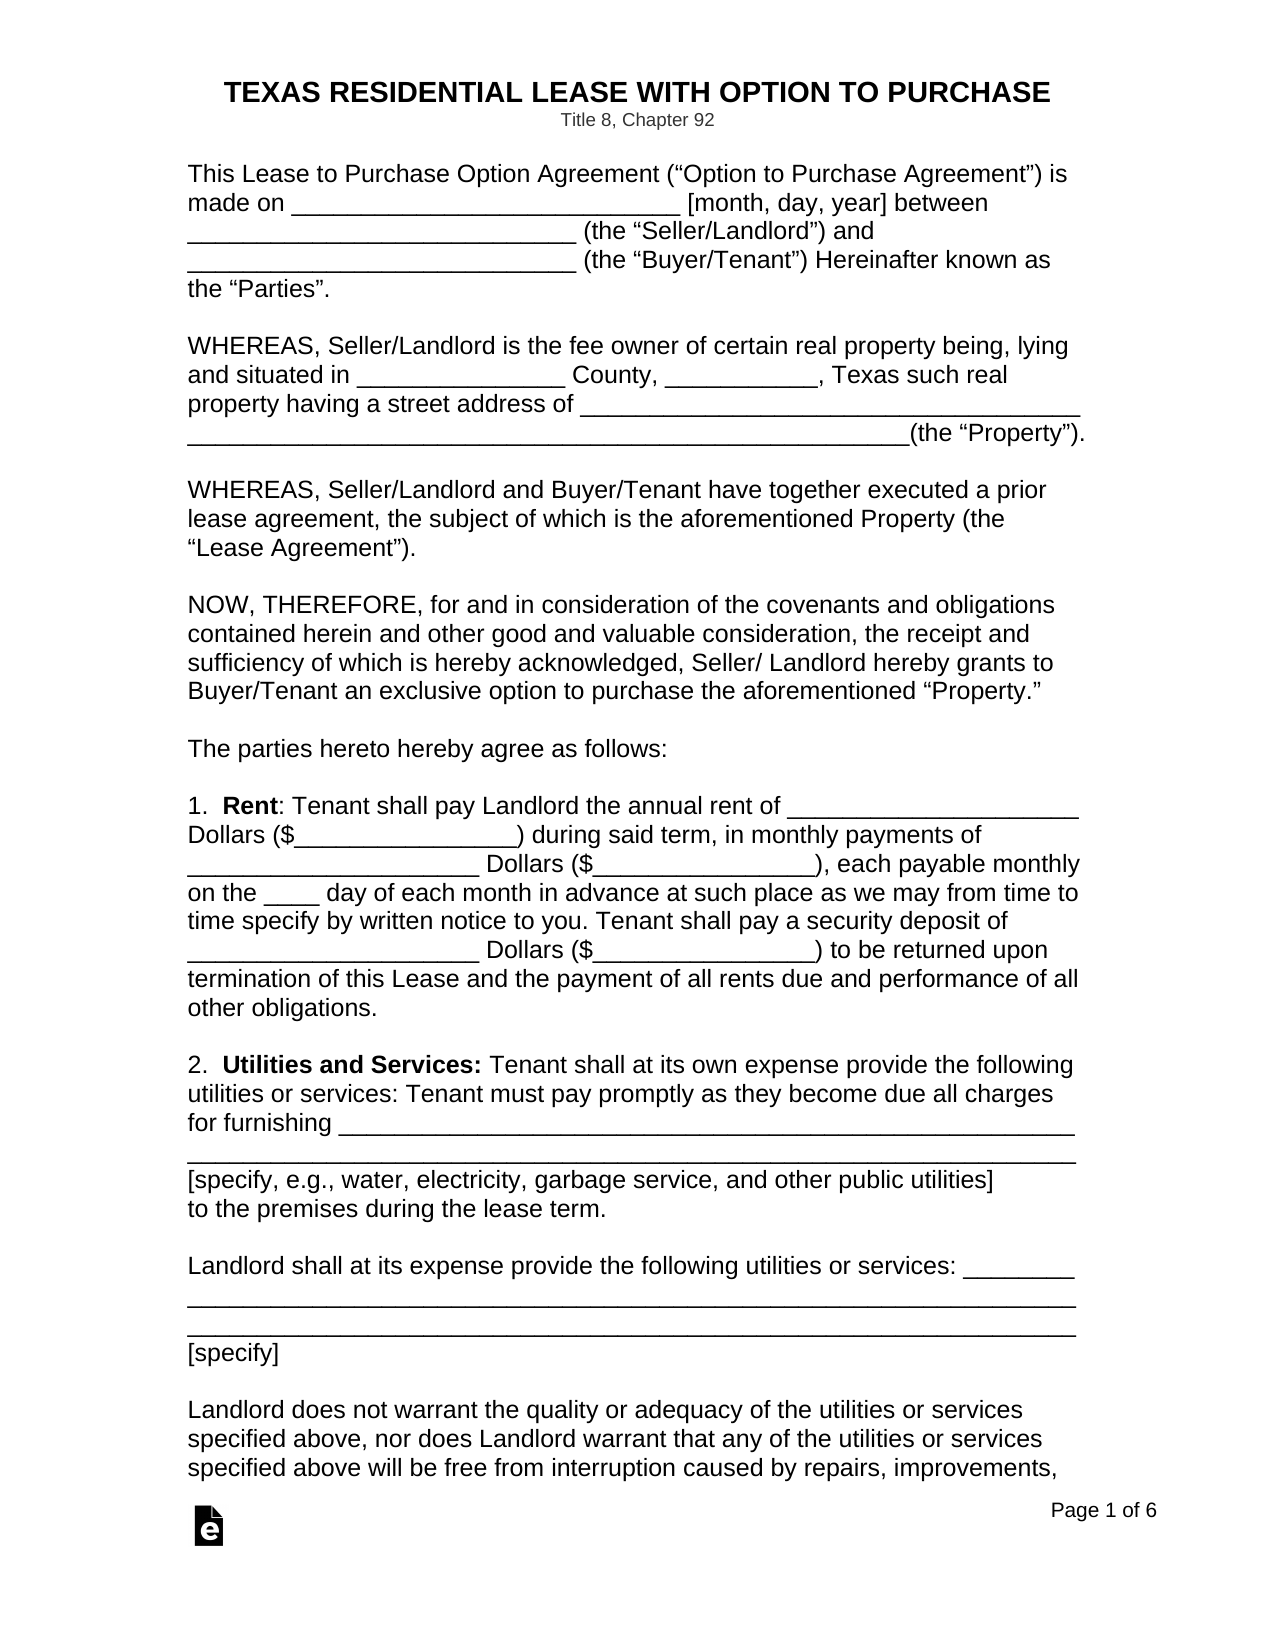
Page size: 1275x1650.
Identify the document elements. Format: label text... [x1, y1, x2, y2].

text TEXAS RESIDENTIAL LEASE WITH OPTION TO PURCHASE [187, 75, 1087, 108]
text [specify, e.g., water, electricity, garbage service, and other public utilities] [187, 1165, 1087, 1194]
text WHEREAS, Seller/Landlord and Buyer/Tenant have together executed a prior lease agreement, the subject of which is the aforementioned Property (the “Lease Agreement”). [187, 475, 1087, 561]
text Landlord does not warrant the quality or adequacy of the utilities or services specified above, nor does Landlord warrant that any of the utilities or services specified above will be free from interruption caused by repairs, improvements, [187, 1395, 1087, 1481]
text Title 8, Chapter 92 [187, 108, 1087, 130]
text Landlord shall at its expense provide the following utilities or services: ________ ________________________________________________________________ ________________________________________________________________ [specify] [187, 1251, 1087, 1366]
text to the premises during the lease term. [187, 1194, 1087, 1223]
text 2. Utilities and Services: Tenant shall at its own expense provide the following utilities or services: Tenant must pay promptly as they become due all charges for furnishing _____________________________________________________ ________________________________________________________________ [187, 1050, 1087, 1165]
text This Lease to Purchase Option Agreement (“Option to Purchase Agreement”) is made on ____________________________ [month, day, year] between ____________________________ (the “Seller/Landlord”) and ____________________________ (the “Buyer/Tenant”) Hereinafter known as the “Parties”. [187, 159, 1087, 303]
text WHEREAS, Seller/Landlord is the fee owner of certain real property being, lying and situated in _______________ County, ___________, Texas such real property having a street address of ____________________________________ ____________________________________________________(the “Property”). [187, 331, 1087, 446]
text NOW, THEREFORE, for and in consideration of the covenants and obligations contained herein and other good and valuable consideration, the receipt and sufficiency of which is hereby acknowledged, Seller/ Landlord hereby grants to Buyer/Tenant an exclusive option to purchase the aforementioned “Property.” [187, 590, 1087, 705]
text The parties hereto hereby agree as follows: [187, 734, 1087, 763]
text 1. Rent: Tenant shall pay Landlord the annual rent of _____________________ Dollars ($________________) during said term, in monthly payments of _____________________ Dollars ($________________), each payable monthly on the ____ day of each month in advance at such place as we may from time to time specify by written notice to you. Tenant shall pay a security deposit of _____________________ Dollars ($________________) to be returned upon termination of this Lease and the payment of all rents due and performance of all other obligations. [187, 791, 1087, 1021]
